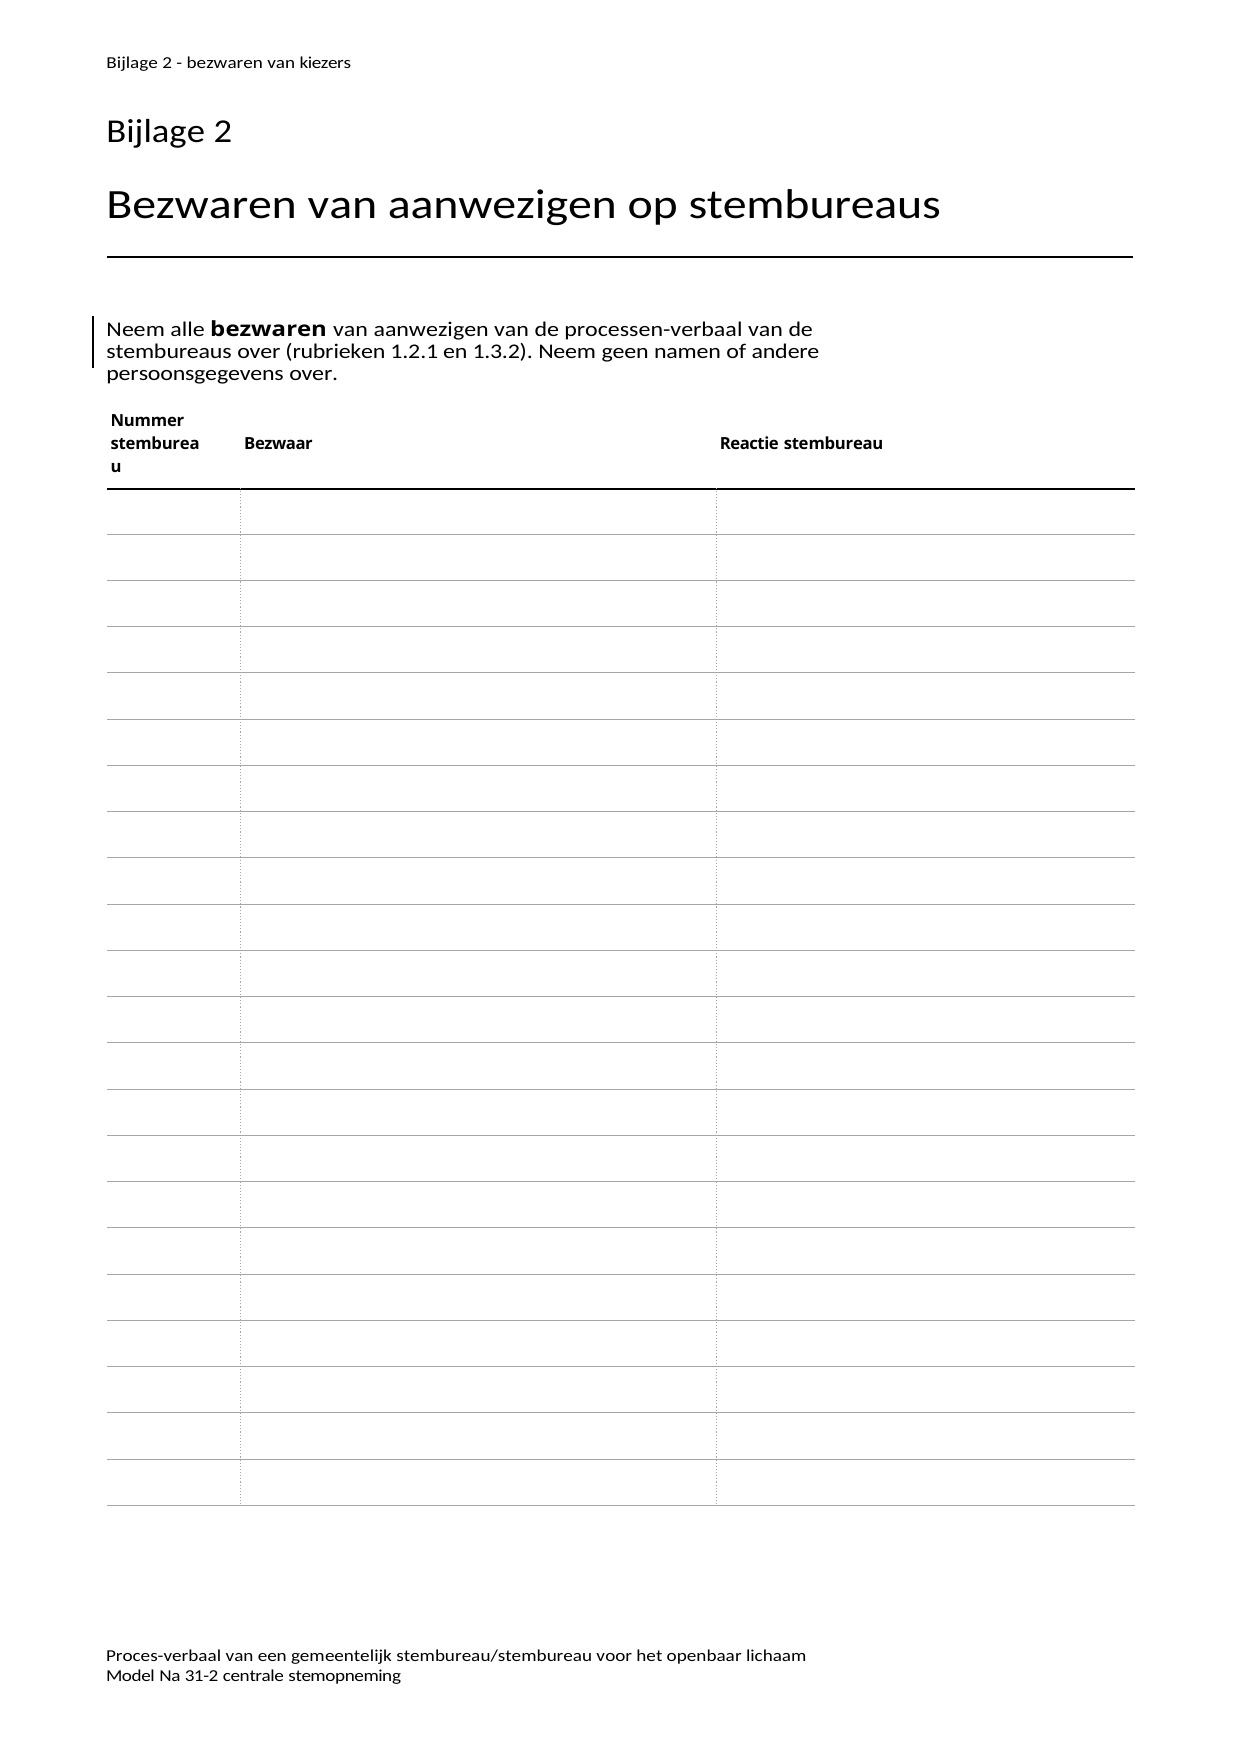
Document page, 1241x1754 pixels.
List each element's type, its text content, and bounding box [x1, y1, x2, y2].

table_cell [107, 1090, 241, 1135]
table_cell [716, 858, 1134, 903]
table_cell [716, 1228, 1134, 1273]
table_cell [107, 673, 241, 718]
table_cell [241, 535, 716, 580]
table_cell [107, 535, 241, 580]
table_cell [716, 673, 1134, 718]
table_cell [716, 1090, 1134, 1135]
table_cell [107, 627, 241, 672]
table_cell [716, 1136, 1134, 1181]
table_cell [716, 1413, 1134, 1458]
table_cell [241, 720, 716, 765]
table_cell [107, 812, 241, 857]
text Nummer stembureau [110, 409, 208, 477]
table_cell [107, 905, 241, 950]
table_cell [716, 812, 1134, 857]
table_cell [107, 1321, 241, 1366]
table_cell [716, 1460, 1134, 1505]
table_cell [716, 1043, 1134, 1088]
table_cell [107, 720, 241, 765]
table_cell [107, 1228, 241, 1273]
table_cell [241, 905, 716, 950]
table_cell [716, 905, 1134, 950]
table_cell [107, 581, 241, 626]
table_cell [107, 1460, 241, 1505]
table_cell [241, 627, 716, 672]
table_cell [107, 1136, 241, 1181]
table_cell [241, 1413, 716, 1458]
table_header [241, 490, 716, 533]
table_cell [241, 581, 716, 626]
table_cell [716, 1275, 1134, 1320]
table_cell [716, 997, 1134, 1042]
table_cell [107, 1275, 241, 1320]
table_cell [241, 997, 716, 1042]
table_cell [107, 766, 241, 811]
table_cell [241, 1182, 716, 1227]
text Bezwaren van aanwezigen op stembureaus [106, 187, 1146, 229]
table_cell [107, 951, 241, 996]
table_cell [107, 858, 241, 903]
table_cell [107, 1182, 241, 1227]
table_cell [716, 766, 1134, 811]
table_cell [241, 812, 716, 857]
table_cell [241, 1367, 716, 1412]
text Bezwaar Reactie stembureau [244, 432, 1146, 454]
table_cell [716, 535, 1134, 580]
table_cell [241, 1090, 716, 1135]
table_cell [107, 1413, 241, 1458]
table_cell [107, 1043, 241, 1088]
table_cell [716, 1367, 1134, 1412]
table_cell [241, 1275, 716, 1320]
table_cell [241, 951, 716, 996]
table_cell [241, 766, 716, 811]
table_cell [241, 1136, 716, 1181]
table_cell [241, 1460, 716, 1505]
table_header [716, 490, 1134, 533]
table_cell [241, 858, 716, 903]
table_cell [241, 1228, 716, 1273]
table_cell [107, 997, 241, 1042]
table_cell [716, 1321, 1134, 1366]
table_header [107, 490, 241, 533]
table_cell [107, 1367, 241, 1412]
table_cell [716, 627, 1134, 672]
text Bijlage 2 [106, 118, 1146, 151]
table_cell [716, 1182, 1134, 1227]
table_cell [241, 1321, 716, 1366]
table_cell [716, 720, 1134, 765]
table_cell [716, 951, 1134, 996]
table_cell [716, 581, 1134, 626]
text Neem alle bezwaren van aanwezigen van de processen-verbaal van de stembureaus over (rubrieken 1.2.1 en 1.3.2). Neem geen namen of andere persoonsgegevens over. [106, 314, 841, 386]
table_cell [241, 673, 716, 718]
table_cell [241, 1043, 716, 1088]
